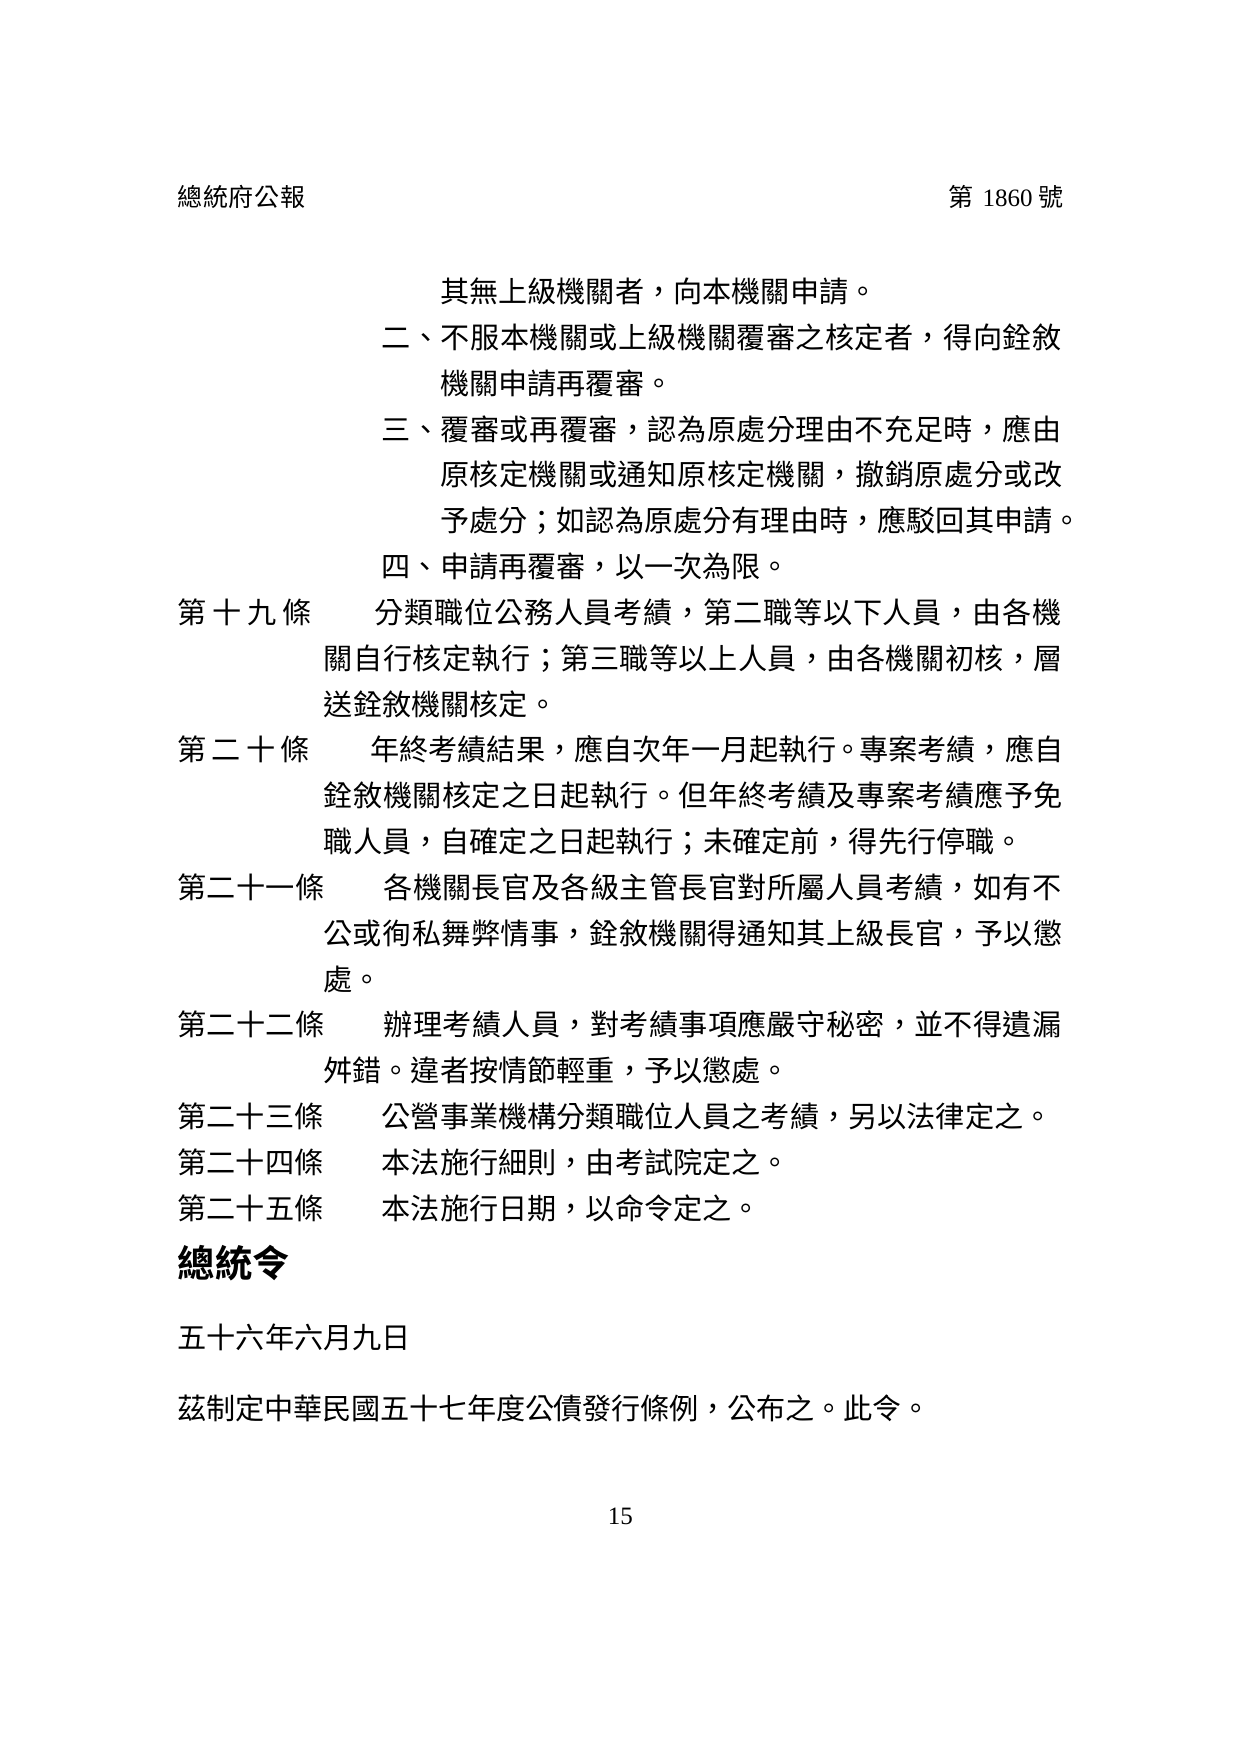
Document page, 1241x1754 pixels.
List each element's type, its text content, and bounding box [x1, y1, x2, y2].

text 茲制定中華民國五十七年度公債發行條例，公布之。此令。 [177, 1382, 1063, 1428]
text 第十九條 分類職位公務人員考績，第二職等以下人員，由各機關自行核定執行；第三職等以上人員，由各機關初核，層送銓敘機關核定。 [177, 587, 1063, 724]
text 三、覆審或再覆審，認為原處分理由不充足時，應由原核定機關或通知原核定機關，撤銷原處分或改予處分；如認為原處分有理由時，應駁回其申請。 [381, 403, 1063, 541]
text 二、不服本機關或上級機關覆審之核定者，得向銓敘機關申請再覆審。 [381, 312, 1063, 403]
text 其無上級機關者，向本機關申請。 [381, 266, 1063, 312]
text 四、申請再覆審，以一次為限。 [381, 541, 1063, 587]
text 五十六年六月九日 [177, 1312, 1063, 1357]
text 第二十一條 各機關長官及各級主管長官對所屬人員考績，如有不公或徇私舞弊情事，銓敘機關得通知其上級長官，予以懲處。 [177, 862, 1063, 999]
text 第二十四條 本法施行細則，由考試院定之。 [177, 1137, 1063, 1182]
text 第二十三條 公營事業機構分類職位人員之考績，另以法律定之。 [177, 1091, 1063, 1137]
text 第二十條 年終考績結果，應自次年一月起執行。專案考績，應自銓敘機關核定之日起執行。但年終考績及專案考績應予免職人員，自確定之日起執行；未確定前，得先行停職。 [177, 724, 1063, 862]
text 第二十二條 辦理考績人員，對考績事項應嚴守秘密，並不得遺漏舛錯。違者按情節輕重，予以懲處。 [177, 999, 1063, 1091]
text 總統令 [177, 1241, 1063, 1287]
text 第二十五條 本法施行日期，以命令定之。 [177, 1182, 1063, 1228]
